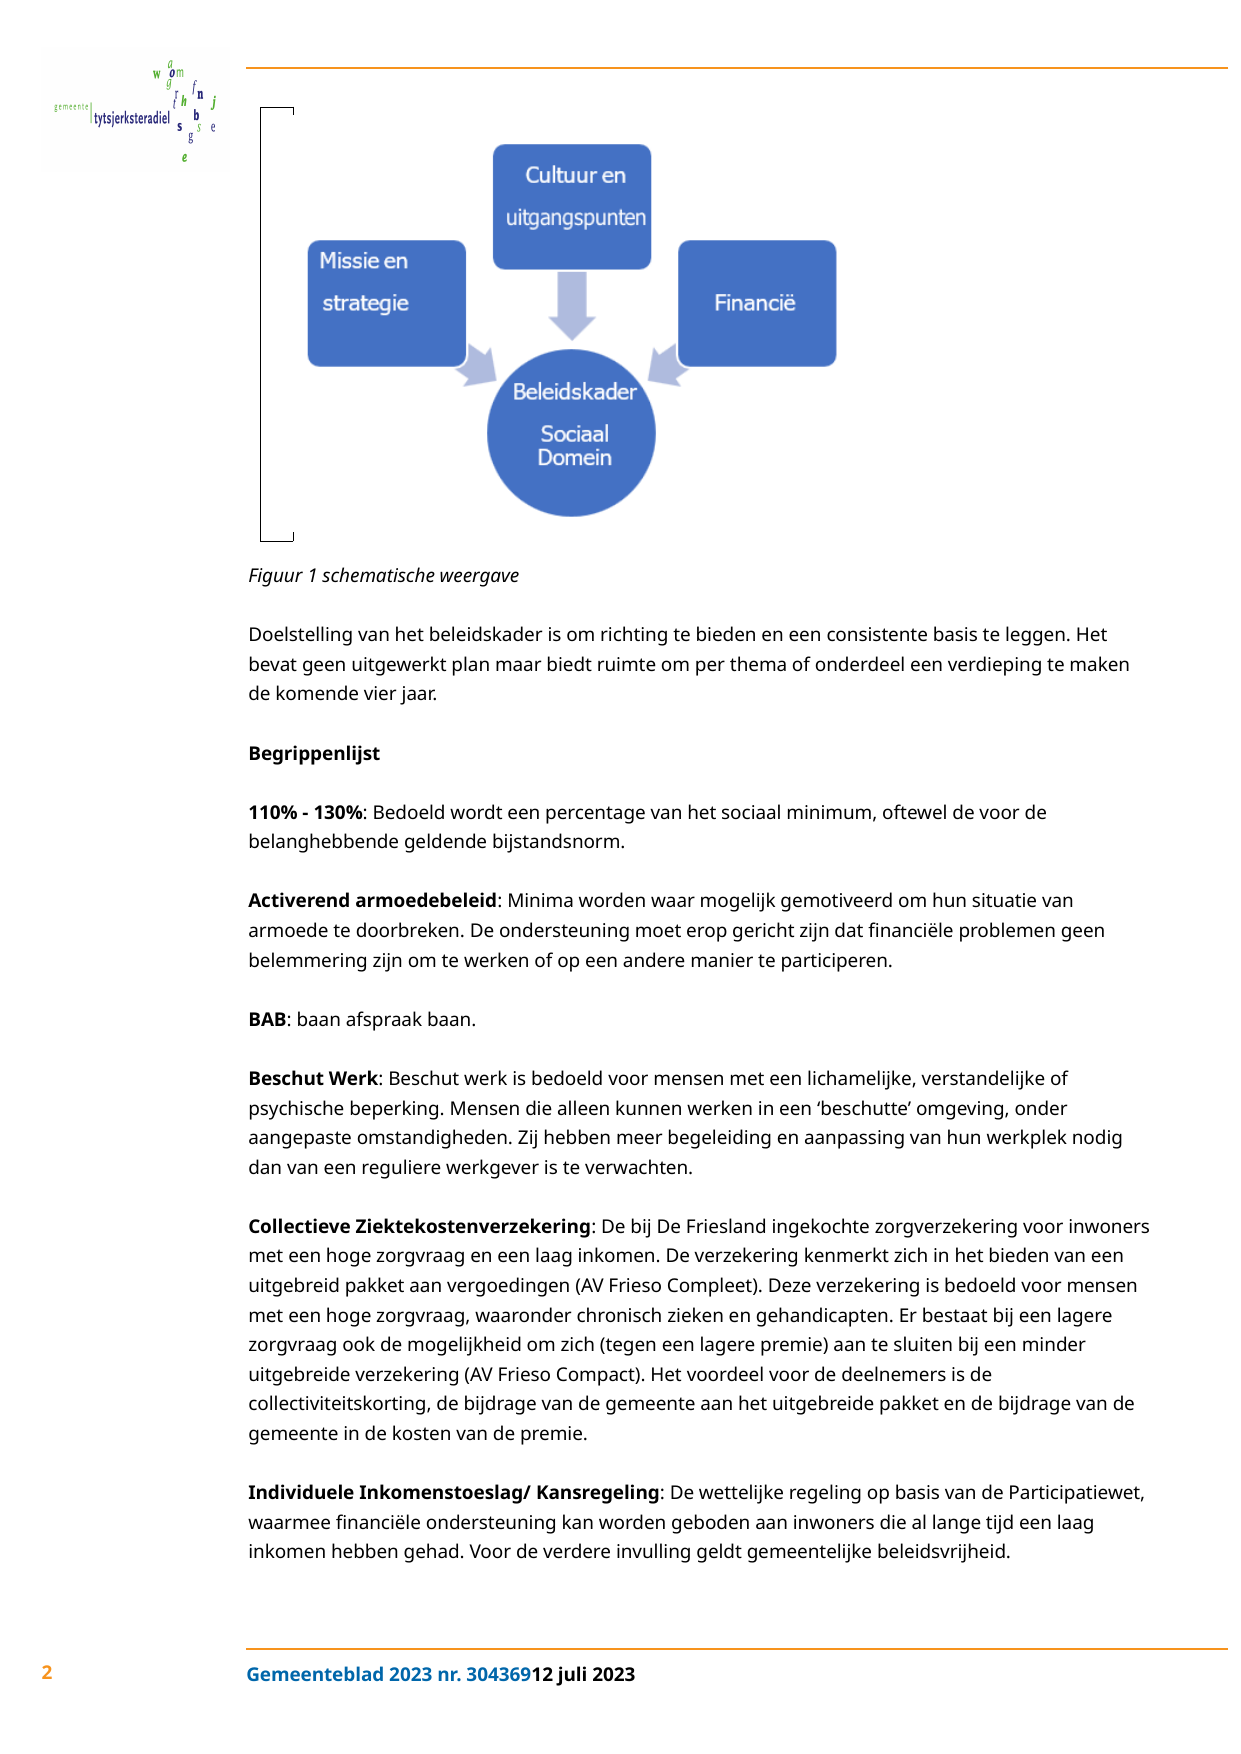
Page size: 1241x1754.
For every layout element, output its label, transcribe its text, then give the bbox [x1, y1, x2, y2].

text Collectieve Ziektekostenverzekering: De bij De Friesland ingekochte zorgverzekering voor inwoners met een hoge zorgvraag en een laag inkomen. De verzekering kenmerkt zich in het bieden van een uitgebreid pakket aan vergoedingen (AV Frieso Compleet). Deze verzekering is bedoeld voor mensen met een hoge zorgvraag, waaronder chronisch zieken en gehandicapten. Er bestaat bij een lagere zorgvraag ook de mogelijkheid om zich (tegen een lagere premie) aan te sluiten bij een minder uitgebreide verzekering (AV Frieso Compact). Het voordeel voor de deelnemers is de collectiviteitskorting, de bijdrage van de gemeente aan het uitgebreide pakket en de bijdrage van de gemeente in de kosten van de premie. [248, 1213, 1152, 1446]
text Figuur 1 schematische weergave [248, 562, 1152, 588]
text Begrippenlijst [248, 740, 1152, 766]
text Doelstelling van het beleidskader is om richting te bieden en een consistente basis te leggen. Het bevat geen uitgewerkt plan maar biedt ruimte om per thema of onderdeel een verdieping te maken de komende vier jaar. [248, 621, 1152, 706]
text Beschut Werk: Beschut werk is bedoeld voor mensen met een lichamelijke, verstandelijke of psychische beperking. Mensen die alleen kunnen werken in een ‘beschutte’ omgeving, onder aangepaste omstandigheden. Zij hebben meer begeleiding en aanpassing van hun werkplek nodig dan van een reguliere werkgever is te verwachten. [248, 1065, 1152, 1180]
picture [41, 47, 231, 172]
text BAB: baan afspraak baan. [248, 1006, 1152, 1032]
picture [268, 115, 860, 532]
text Activerend armoedebeleid: Minima worden waar mogelijk gemotiveerd om hun situatie van armoede te doorbreken. De ondersteuning moet erop gericht zijn dat financiële problemen geen belemmering zijn om te werken of op een andere manier te participeren. [248, 888, 1152, 973]
text Individuele Inkomenstoeslag/ Kansregeling: De wettelijke regeling op basis van de Participatiewet, waarmee financiële ondersteuning kan worden geboden aan inwoners die al lange tijd een laag inkomen hebben gehad. Voor de verdere invulling geldt gemeentelijke beleidsvrijheid. [248, 1479, 1152, 1564]
text 110% - 130%: Bedoeld wordt een percentage van het sociaal minimum, oftewel de voor de belanghebbende geldende bijstandsnorm. [248, 799, 1152, 854]
